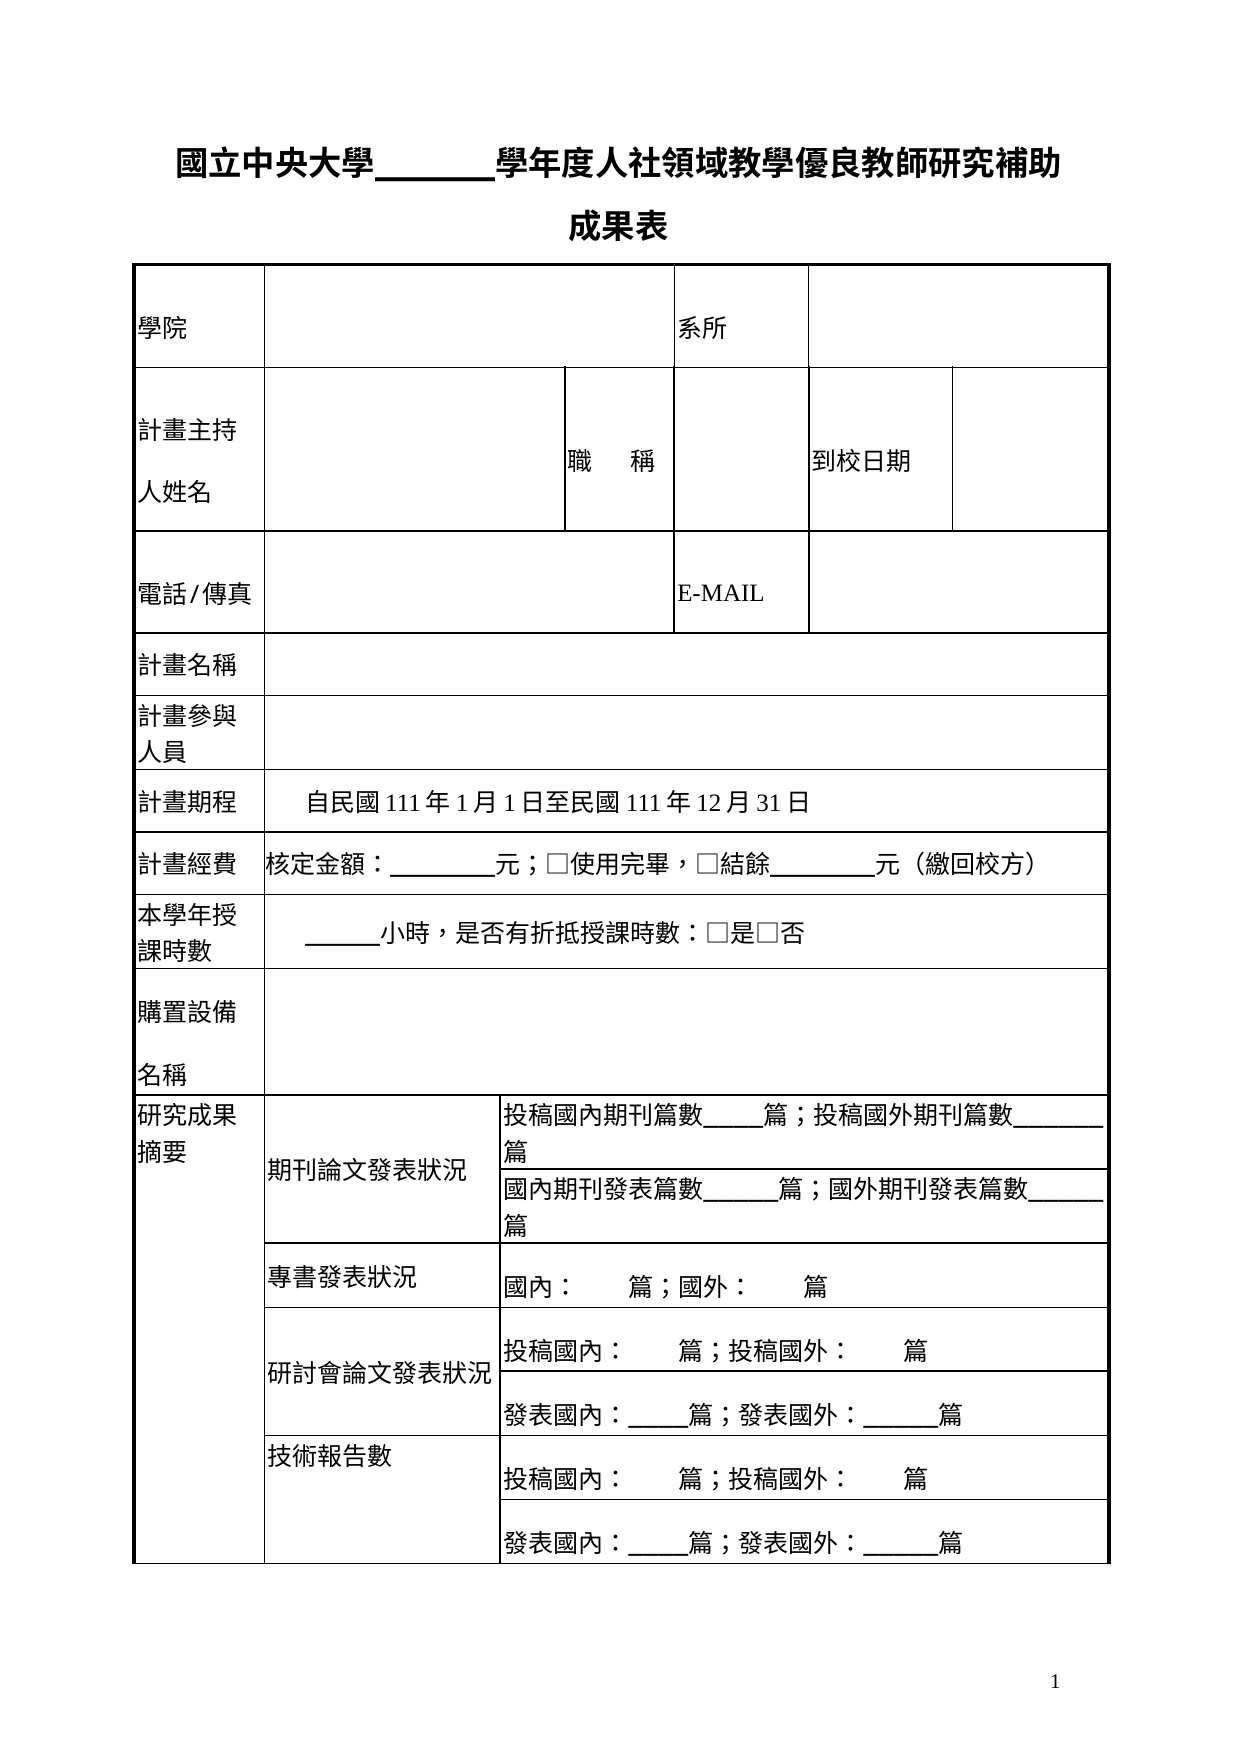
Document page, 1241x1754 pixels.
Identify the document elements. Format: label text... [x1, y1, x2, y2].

table_cell 核定金額：_______元；□使用完畢，□結餘_______元（繳回校方） [265, 833, 1107, 893]
text 國立中央大學______學年度人社領域教學優良教師研究補助成果表 [168, 119, 1068, 244]
table_header 學院 [136, 266, 264, 366]
table_cell [265, 696, 1107, 768]
table_header [265, 266, 674, 366]
table_cell 購置設備名稱 [136, 969, 264, 1094]
table_cell 投稿國內： 篇；投稿國外： 篇 [501, 1308, 1107, 1370]
table_cell 本學年授課時數 [136, 895, 264, 968]
table_cell [265, 532, 673, 632]
table_cell 國內期刊發表篇數_____篇；國外期刊發表篇數_____篇 [501, 1170, 1107, 1242]
table_cell 計畫主持人姓名 [136, 368, 264, 530]
table_header 系所 [675, 266, 808, 366]
table_cell _____小時，是否有折抵授課時數：□是□否 [265, 895, 1107, 968]
table_cell [675, 368, 808, 530]
table_cell 專書發表狀況 [265, 1244, 499, 1306]
table_cell [265, 634, 1107, 694]
table_cell 研究成果摘要 [136, 1096, 264, 1563]
table_cell 到校日期 [810, 368, 952, 530]
table_cell 發表國內：____篇；發表國外：_____篇 [501, 1372, 1107, 1434]
table_cell 自民國111年1月1日至民國111年12月31日 [265, 770, 1107, 831]
table_cell 計畫參與人員 [136, 696, 264, 768]
table_cell [810, 532, 1107, 632]
table_cell [265, 969, 1107, 1094]
table_cell 職 稱 [566, 368, 673, 530]
table_cell 發表國內：____篇；發表國外：_____篇 [501, 1500, 1107, 1563]
table_cell 投稿國內： 篇；投稿國外： 篇 [501, 1436, 1107, 1498]
table_cell 國內： 篇；國外： 篇 [501, 1244, 1107, 1306]
table_cell E-MAIL [675, 532, 808, 632]
table_cell 技術報告數 [265, 1436, 499, 1563]
table_cell 期刊論文發表狀況 [265, 1096, 499, 1242]
table_cell [953, 368, 1107, 530]
table_cell 計晝經費 [136, 833, 264, 893]
table_cell 投稿國內期刊篇數____篇；投稿國外期刊篇數______篇 [501, 1096, 1107, 1168]
table_header [809, 266, 1107, 366]
table_cell 計晝期程 [136, 770, 264, 831]
table_cell [265, 368, 564, 530]
table_cell 計畫名稱 [136, 634, 264, 694]
table_cell 研討會論文發表狀況 [265, 1308, 499, 1434]
table_cell 電話/傳真 [136, 532, 264, 632]
